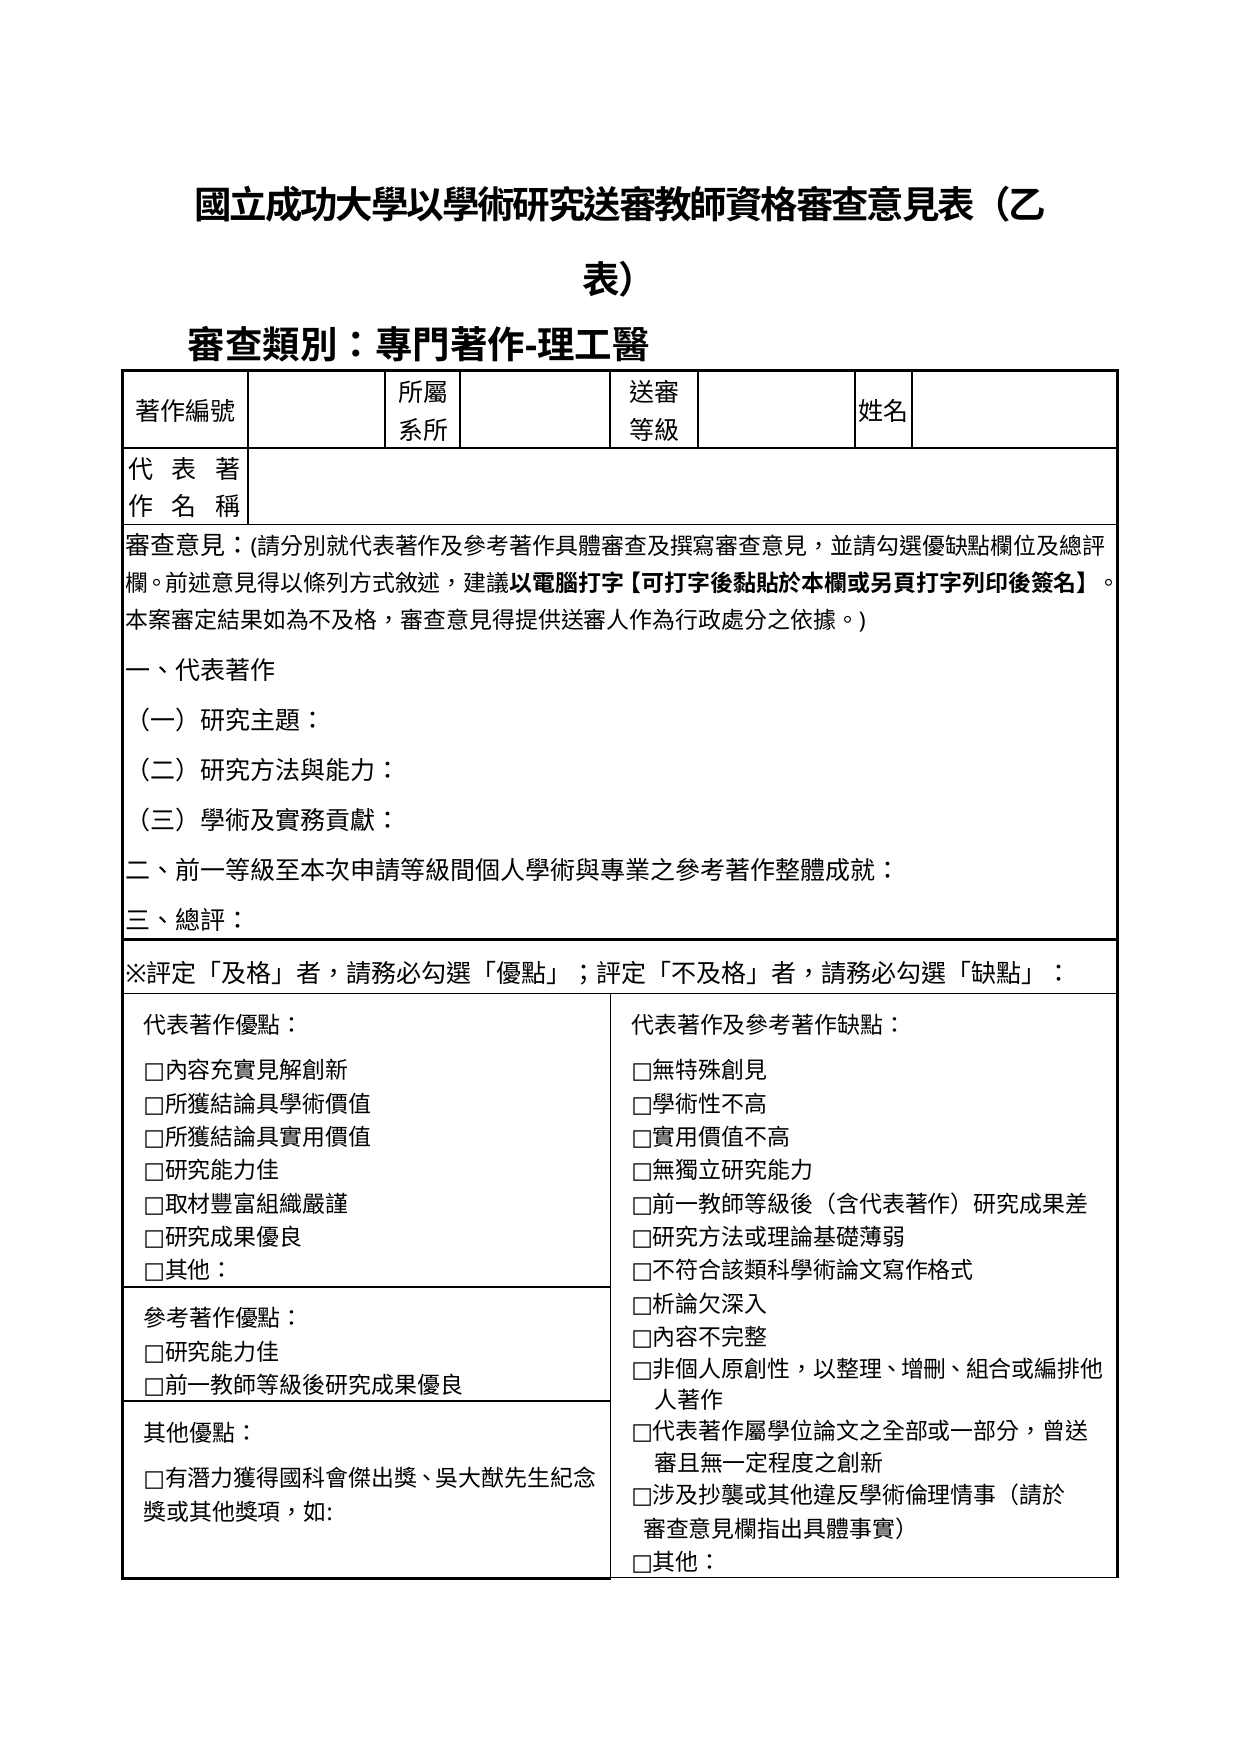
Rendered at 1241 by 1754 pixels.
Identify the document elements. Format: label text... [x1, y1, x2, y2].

table_header [913, 372, 1116, 447]
table_cell [249, 449, 1116, 524]
table_cell 代表著 作名稱 [124, 449, 247, 524]
table_header [461, 372, 609, 447]
table_cell 代表著作及參考著作缺點： □無特殊創見 □學術性不高 □實用價值不高 □無獨立研究能力 □前一教師等級後（含代表著作）研究成果差 □研究方法或理論基礎薄弱 □不符合該類科學術論文寫作格式 □析論欠深入 □內容不完整 □非個人原創性，以整理、增刪、組合或編排他人著作 □代表著作屬學位論文之全部或一部分，曾送審且無一定程度之創新 □涉及抄襲或其他違反學術倫理情事（請於 審查意見欄指出具體事實） □其他： [611, 994, 1116, 1577]
table_header 送審 等級 [611, 372, 697, 447]
table_header [699, 372, 854, 447]
table_cell 審查意見：(請分別就代表著作及參考著作具體審查及撰寫審查意見，並請勾選優缺點欄位及總評欄。前述意見得以條列方式敘述，建議以電腦打字【可打字後黏貼於本欄或另頁打字列印後簽名】。本案審定結果如為不及格，審查意見得提供送審人作為行政處分之依據。) 一、代表著作 （一）研究主題： （二）研究方法與能力： （三）學術及實務貢獻： 二、前一等級至本次申請等級間個人學術與專業之參考著作整體成就： 三、總評： [124, 525, 1116, 938]
text 國立成功大學以學術研究送審教師資格審查意見表（乙表） [187, 164, 1053, 314]
text 審查類別：專門著作-理工醫 [187, 314, 1053, 369]
table_cell ※評定「及格」者，請務必勾選「優點」；評定「不及格」者，請務必勾選「缺點」： [124, 941, 1116, 992]
table_cell 參考著作優點： □研究能力佳 □前一教師等級後研究成果優良 [124, 1288, 610, 1400]
table_cell 其他優點： □有潛力獲得國科會傑出獎、吳大猷先生紀念獎或其他獎項，如: [124, 1402, 610, 1577]
table_header [249, 372, 384, 447]
table_header 所屬系所 [386, 372, 459, 447]
table_header 著作編號 [124, 372, 247, 447]
table_cell 代表著作優點： □內容充實見解創新 □所獲結論具學術價值 □所獲結論具實用價值 □研究能力佳 □取材豐富組織嚴謹 □研究成果優良 □其他： [124, 994, 610, 1286]
table_header 姓名 [856, 372, 911, 447]
